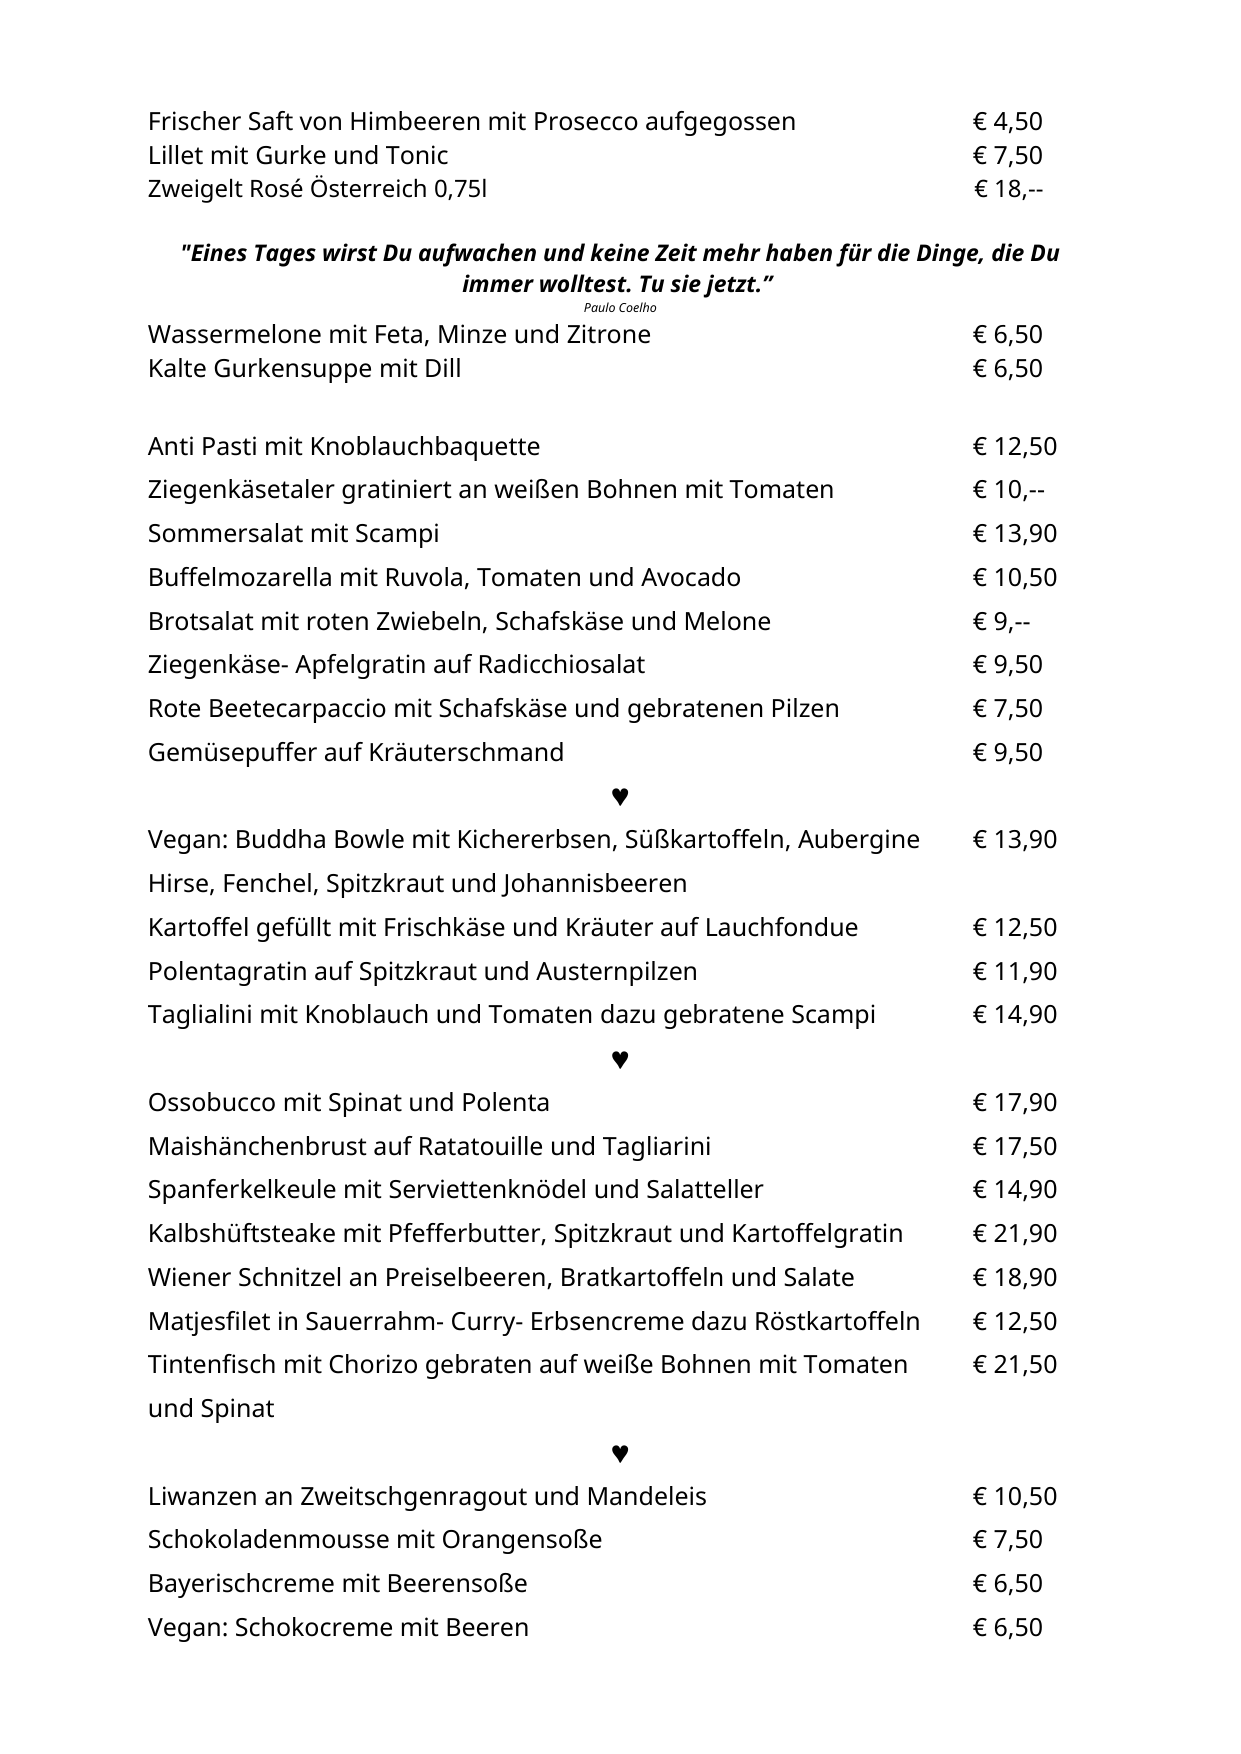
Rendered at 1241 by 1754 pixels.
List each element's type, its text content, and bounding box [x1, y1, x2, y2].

text  [148, 1031, 1093, 1075]
text Schokoladenmousse mit Orangensoße € 7,50 [148, 1512, 1093, 1556]
text Taglialini mit Knoblauch und Tomaten dazu gebratene Scampi € 14,90 [148, 987, 1093, 1031]
text Rote Beetecarpaccio mit Schafskäse und gebratenen Pilzen € 7,50 [148, 681, 1093, 725]
text und Spinat [148, 1381, 1093, 1425]
text Vegan: Buddha Bowle mit Kichererbsen, Süßkartoffeln, Aubergine € 13,90 [148, 812, 1093, 856]
text Tintenfisch mit Chorizo gebraten auf weiße Bohnen mit Tomaten € 21,50 [148, 1337, 1093, 1381]
text Zweigelt Rosé Österreich 0,75l € 18,-- [148, 172, 1093, 204]
text Kalte Gurkensuppe mit Dill € 6,50 [148, 350, 1093, 384]
text Bayerischcreme mit Beerensoße € 6,50 [148, 1556, 1093, 1600]
text Sommersalat mit Scampi € 13,90 [148, 506, 1093, 550]
text Buffelmozarella mit Ruvola, Tomaten und Avocado € 10,50 [148, 550, 1093, 593]
text Matjesfilet in Sauerrahm- Curry- Erbsencreme dazu Röstkartoffeln € 12,50 [148, 1293, 1093, 1337]
text "Eines Tages wirst Du aufwachen und keine Zeit mehr haben für die Dinge, die Du immer wolltest. Tu sie jetzt.” Paulo Coelho [148, 237, 1093, 316]
text Kalbshüftsteake mit Pfefferbutter, Spitzkraut und Kartoffelgratin € 21,90 [148, 1206, 1093, 1250]
text  [148, 1425, 1093, 1468]
text Liwanzen an Zweitschgenragout und Mandeleis € 10,50 [148, 1468, 1093, 1512]
text Ossobucco mit Spinat und Polenta € 17,90 [148, 1075, 1093, 1118]
text Gemüsepuffer auf Kräuterschmand € 9,50 [148, 725, 1093, 768]
text Vegan: Schokocreme mit Beeren € 6,50 [148, 1600, 1093, 1643]
text  [148, 768, 1093, 812]
text Spanferkelkeule mit Serviettenknödel und Salatteller € 14,90 [148, 1162, 1093, 1206]
text Ziegenkäse- Apfelgratin auf Radicchiosalat € 9,50 [148, 637, 1093, 681]
text Wiener Schnitzel an Preiselbeeren, Bratkartoffeln und Salate € 18,90 [148, 1250, 1093, 1293]
text Hirse, Fenchel, Spitzkraut und Johannisbeeren [148, 856, 1093, 900]
text Kartoffel gefüllt mit Frischkäse und Kräuter auf Lauchfondue € 12,50 [148, 900, 1093, 943]
text Maishänchenbrust auf Ratatouille und Tagliarini € 17,50 [148, 1118, 1093, 1162]
text Polentagratin auf Spitzkraut und Austernpilzen € 11,90 [148, 943, 1093, 987]
text Lillet mit Gurke und Tonic € 7,50 [148, 137, 1093, 172]
text Brotsalat mit roten Zwiebeln, Schafskäse und Melone € 9,-- [148, 593, 1093, 637]
text Frischer Saft von Himbeeren mit Prosecco aufgegossen € 4,50 [148, 103, 1093, 137]
text Wassermelone mit Feta, Minze und Zitrone € 6,50 [148, 316, 1093, 350]
text Anti Pasti mit Knoblauchbaquette € 12,50 [148, 418, 1093, 462]
text Ziegenkäsetaler gratiniert an weißen Bohnen mit Tomaten € 10,-- [148, 462, 1093, 506]
